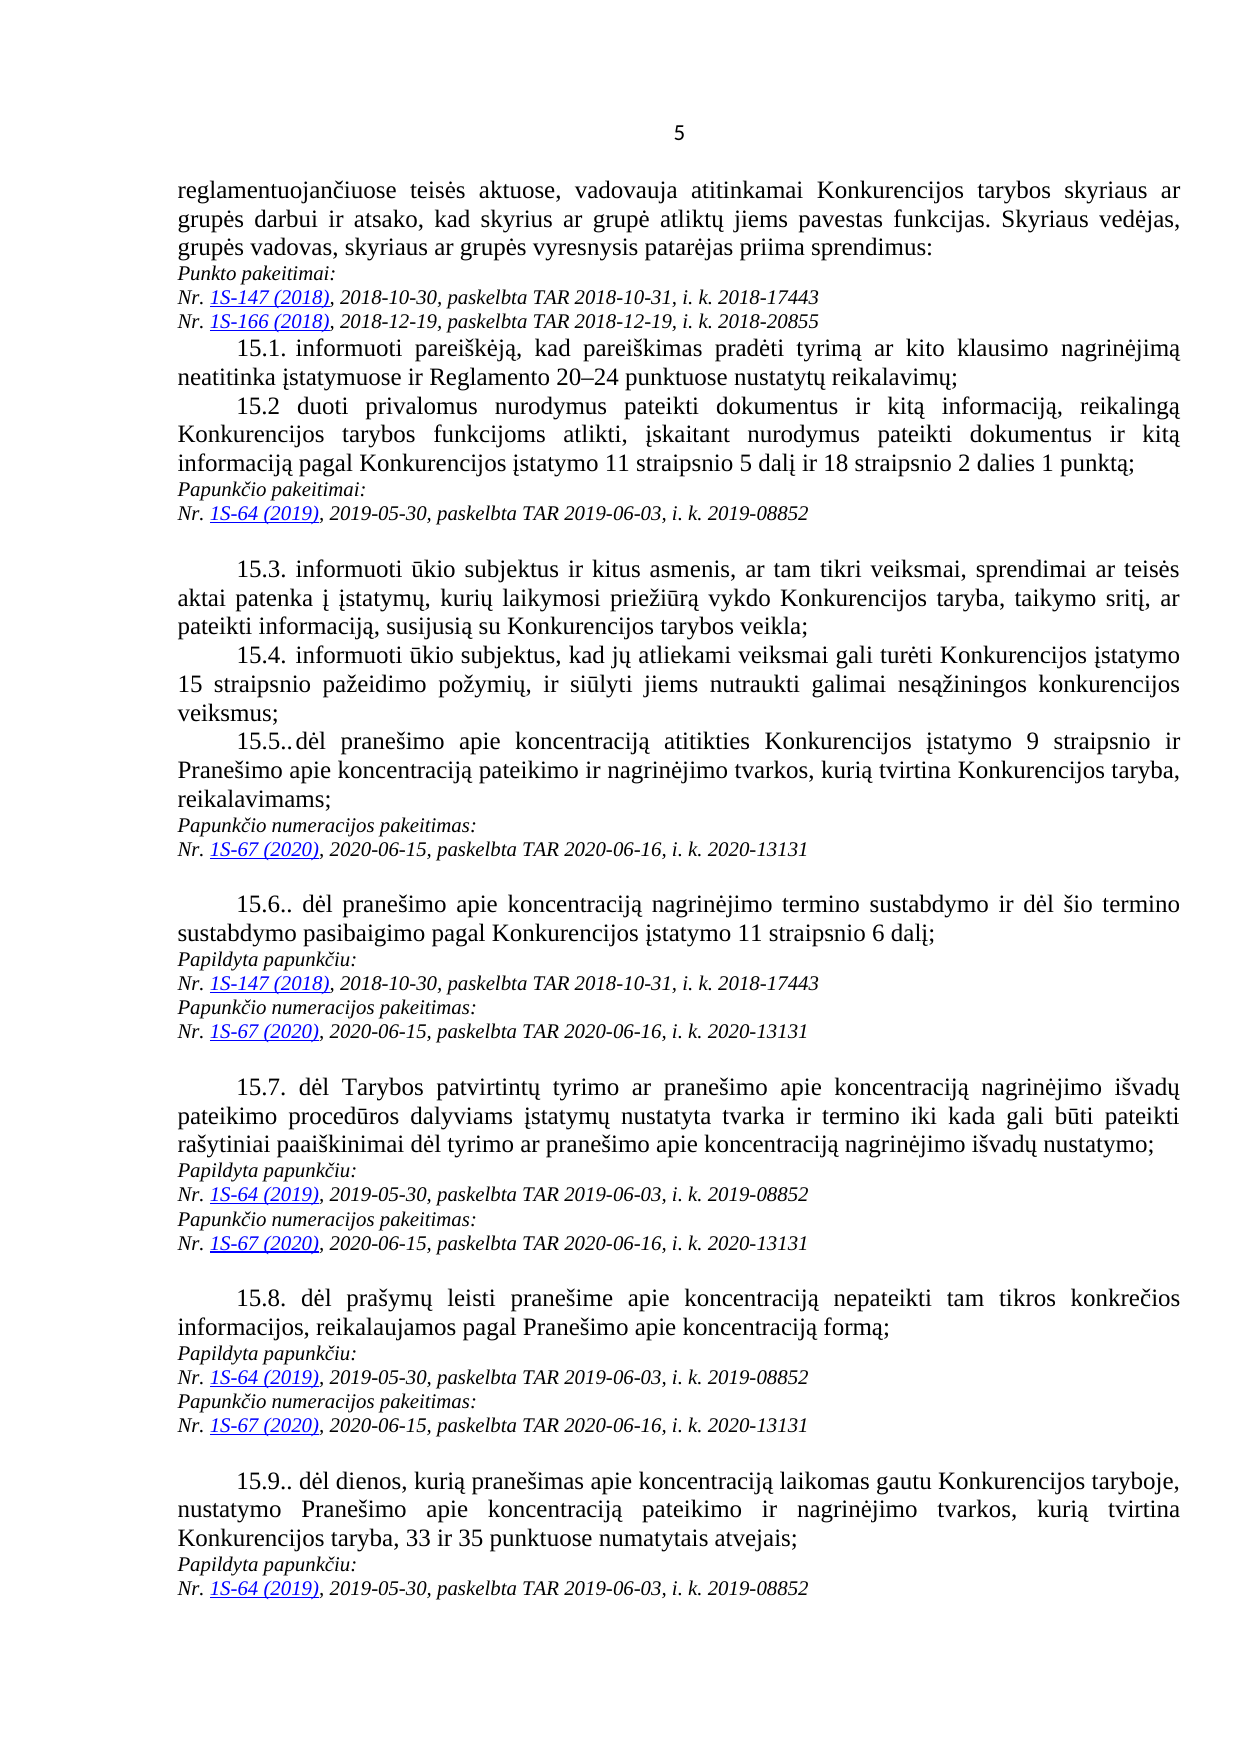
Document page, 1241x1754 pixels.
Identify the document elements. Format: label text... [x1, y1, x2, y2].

text Punkto pakeitimai: [177, 261, 1181, 285]
text Nr. 1S-64 (2019), 2019-05-30, paskelbta TAR 2019-06-03, i. k. 2019-08852 [177, 1365, 1181, 1389]
text Nr. 1S-67 (2020), 2020-06-15, paskelbta TAR 2020-06-16, i. k. 2020-13131 [177, 1413, 1181, 1437]
text reglamentuojančiuose teisės aktuose, vadovauja atitinkamai Konkurencijos tarybos skyriaus ar grupės darbui ir atsako, kad skyrius ar grupė atliktų jiems pavestas funkcijas. Skyriaus vedėjas, grupės vadovas, skyriaus ar grupės vyresnysis patarėjas priima sprendimus: [177, 175, 1181, 261]
text Nr. 1S-67 (2020), 2020-06-15, paskelbta TAR 2020-06-16, i. k. 2020-13131 [177, 837, 1181, 861]
text 15.2 duoti privalomus nurodymus pateikti dokumentus ir kitą informaciją, reikalingą Konkurencijos tarybos funkcijoms atlikti, įskaitant nurodymus pateikti dokumentus ir kitą informaciją pagal Konkurencijos įstatymo 11 straipsnio 5 dalį ir 18 straipsnio 2 dalies 1 punktą; [177, 391, 1181, 477]
text Papunkčio numeracijos pakeitimas: [177, 1206, 1181, 1231]
text Nr. 1S-166 (2018), 2018-12-19, paskelbta TAR 2018-12-19, i. k. 2018-20855 [177, 309, 1181, 333]
text Nr. 1S-147 (2018), 2018-10-30, paskelbta TAR 2018-10-31, i. k. 2018-17443 [177, 971, 1181, 995]
text 15.4. informuoti ūkio subjektus, kad jų atliekami veiksmai gali turėti Konkurencijos įstatymo 15 straipsnio pažeidimo požymių, ir siūlyti jiems nutraukti galimai nesąžiningos konkurencijos veiksmus; [177, 640, 1181, 726]
text Nr. 1S-64 (2019), 2019-05-30, paskelbta TAR 2019-06-03, i. k. 2019-08852 [177, 1576, 1181, 1600]
text Papunkčio pakeitimai: [177, 477, 1181, 501]
text Papildyta papunkčiu: [177, 947, 1181, 971]
text Papildyta papunkčiu: [177, 1552, 1181, 1576]
text 15.1. informuoti pareiškėją, kad pareiškimas pradėti tyrimą ar kito klausimo nagrinėjimą neatitinka įstatymuose ir Reglamento 20–24 punktuose nustatytų reikalavimų; [177, 333, 1181, 391]
text Papunkčio numeracijos pakeitimas: [177, 1389, 1181, 1413]
text 15.7. dėl Tarybos patvirtintų tyrimo ar pranešimo apie koncentraciją nagrinėjimo išvadų pateikimo procedūros dalyviams įstatymų nustatyta tvarka ir termino iki kada gali būti pateikti rašytiniai paaiškinimai dėl tyrimo ar pranešimo apie koncentraciją nagrinėjimo išvadų nustatymo; [177, 1072, 1181, 1158]
text Nr. 1S-64 (2019), 2019-05-30, paskelbta TAR 2019-06-03, i. k. 2019-08852 [177, 1182, 1181, 1206]
text Nr. 1S-67 (2020), 2020-06-15, paskelbta TAR 2020-06-16, i. k. 2020-13131 [177, 1019, 1181, 1043]
text Papunkčio numeracijos pakeitimas: [177, 813, 1181, 837]
text Papildyta papunkčiu: [177, 1341, 1181, 1365]
text Papunkčio numeracijos pakeitimas: [177, 995, 1181, 1019]
text 15.3. informuoti ūkio subjektus ir kitus asmenis, ar tam tikri veiksmai, sprendimai ar teisės aktai patenka į įstatymų, kurių laikymosi priežiūrą vykdo Konkurencijos taryba, taikymo sritį, ar pateikti informaciją, susijusią su Konkurencijos tarybos veikla; [177, 554, 1181, 640]
text Nr. 1S-67 (2020), 2020-06-15, paskelbta TAR 2020-06-16, i. k. 2020-13131 [177, 1231, 1181, 1254]
text Nr. 1S-64 (2019), 2019-05-30, paskelbta TAR 2019-06-03, i. k. 2019-08852 [177, 501, 1181, 525]
text Papildyta papunkčiu: [177, 1158, 1181, 1182]
text Nr. 1S-147 (2018), 2018-10-30, paskelbta TAR 2018-10-31, i. k. 2018-17443 [177, 285, 1181, 309]
text 15.5.. dėl pranešimo apie koncentraciją atitikties Konkurencijos įstatymo 9 straipsnio ir Pranešimo apie koncentraciją pateikimo ir nagrinėjimo tvarkos, kurią tvirtina Konkurencijos taryba, reikalavimams; [177, 726, 1181, 813]
text 15.8. dėl prašymų leisti pranešime apie koncentraciją nepateikti tam tikros konkrečios informacijos, reikalaujamos pagal Pranešimo apie koncentraciją formą; [177, 1283, 1181, 1341]
text 15.6.. dėl pranešimo apie koncentraciją nagrinėjimo termino sustabdymo ir dėl šio termino sustabdymo pasibaigimo pagal Konkurencijos įstatymo 11 straipsnio 6 dalį; [177, 889, 1181, 947]
text 15.9.. dėl dienos, kurią pranešimas apie koncentraciją laikomas gautu Konkurencijos taryboje, nustatymo Pranešimo apie koncentraciją pateikimo ir nagrinėjimo tvarkos, kurią tvirtina Konkurencijos taryba, 33 ir 35 punktuose numatytais atvejais; [177, 1466, 1181, 1552]
